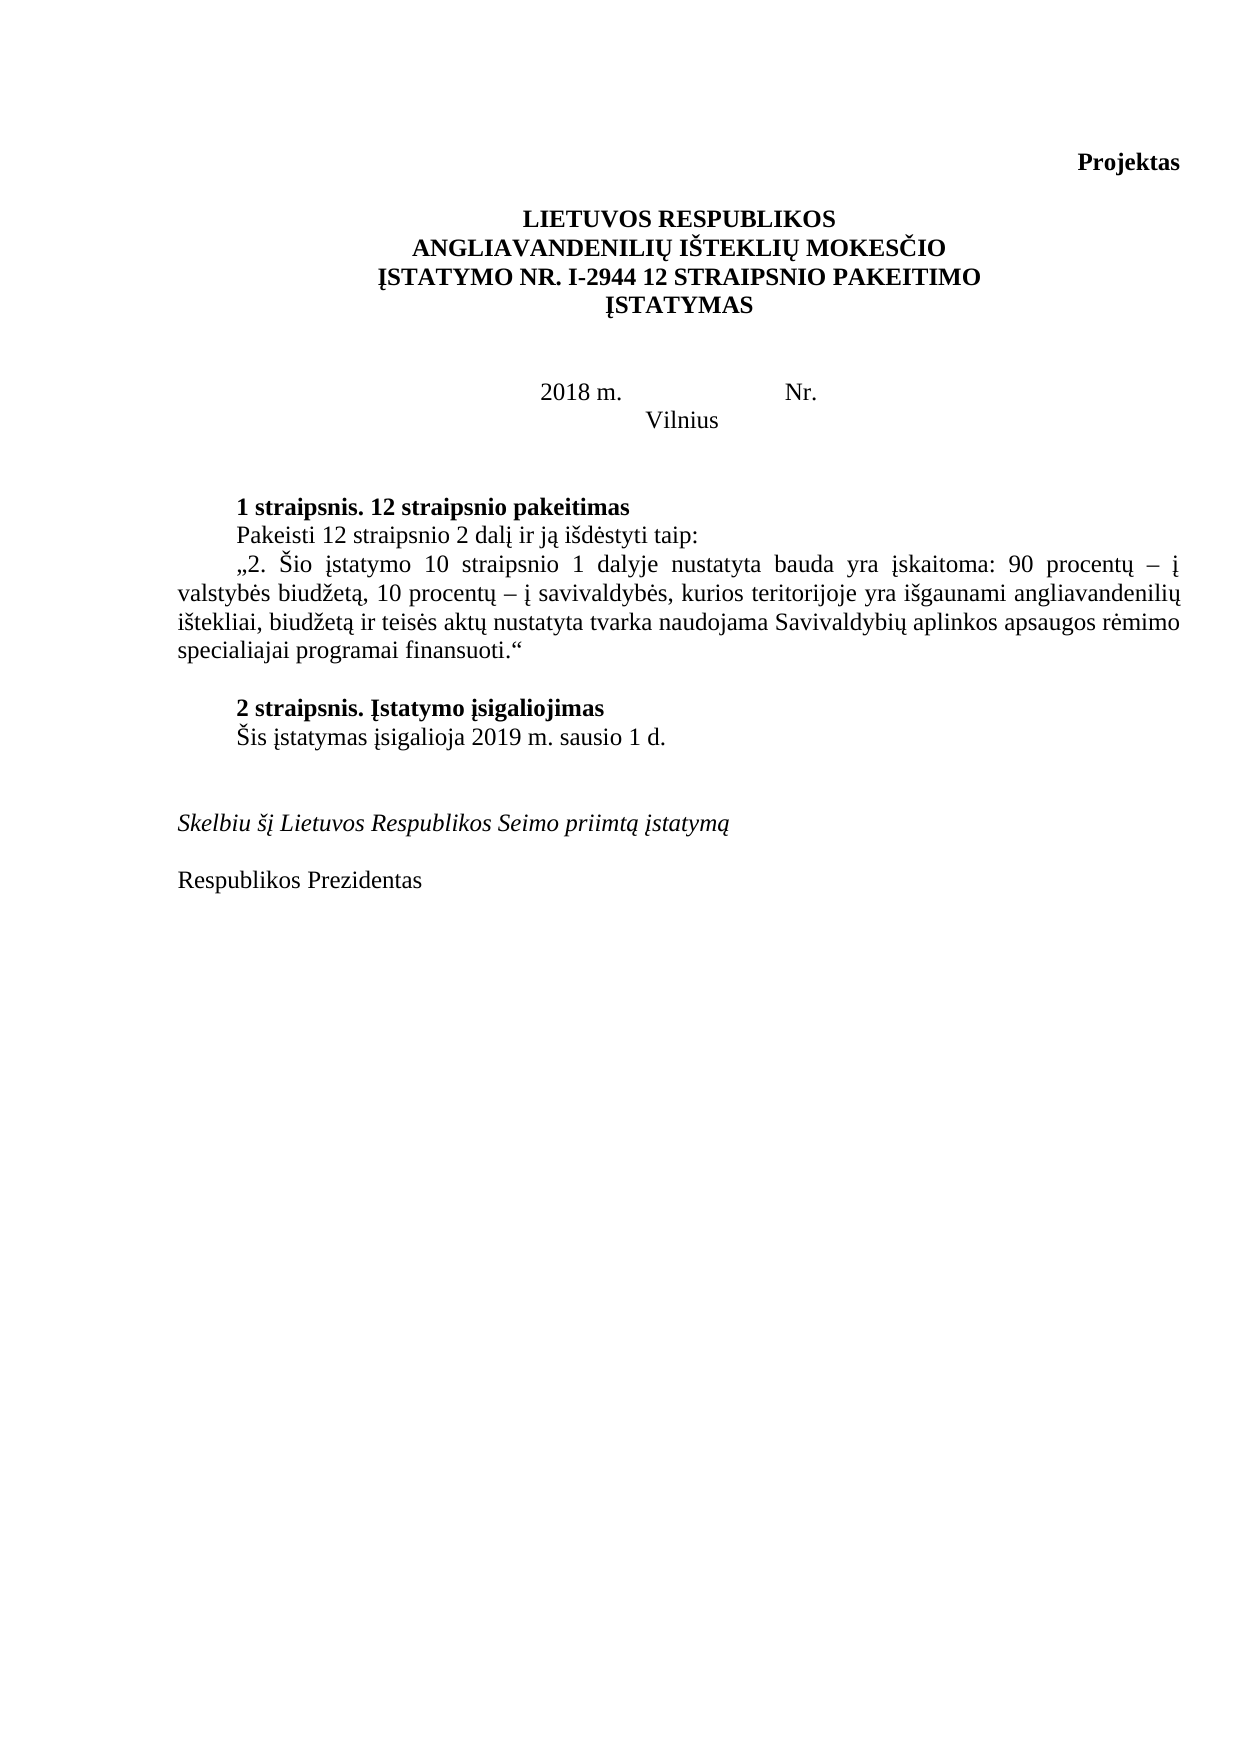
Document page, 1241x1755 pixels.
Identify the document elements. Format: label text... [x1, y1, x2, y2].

text Skelbiu šį Lietuvos Respublikos Seimo priimtą įstatymą [177, 808, 1181, 837]
text 2018 m. Nr. Vilnius [177, 377, 1187, 434]
text Projektas [177, 147, 1181, 176]
text ANGLIAVANDENILIŲ IŠTEKLIŲ MOKESČIO [177, 233, 1181, 262]
text ĮSTATYMAS [177, 291, 1181, 319]
text 1 straipsnis. 12 straipsnio pakeitimas [177, 492, 1181, 521]
text Pakeisti 12 straipsnio 2 dalį ir ją išdėstyti taip: [177, 521, 1181, 549]
text Šis įstatymas įsigalioja 2019 m. sausio 1 d. [177, 722, 1181, 751]
text LIETUVOS RESPUBLIKOS [177, 204, 1181, 233]
text Respublikos Prezidentas [177, 866, 1181, 894]
text ĮSTATYMO NR. I-2944 12 STRAIPSNIO PAKEITIMO [177, 262, 1181, 291]
text 2 straipsnis. Įstatymo įsigaliojimas [177, 693, 1181, 722]
text „2. Šio įstatymo 10 straipsnio 1 dalyje nustatyta bauda yra įskaitoma: 90 procentų – į valstybės biudžetą, 10 procentų – į savivaldybės, kurios teritorijoje yra išgaunami angliavandenilių ištekliai, biudžetą ir teisės aktų nustatyta tvarka naudojama Savivaldybių aplinkos apsaugos rėmimo specialiajai programai finansuoti.“ [177, 549, 1181, 664]
